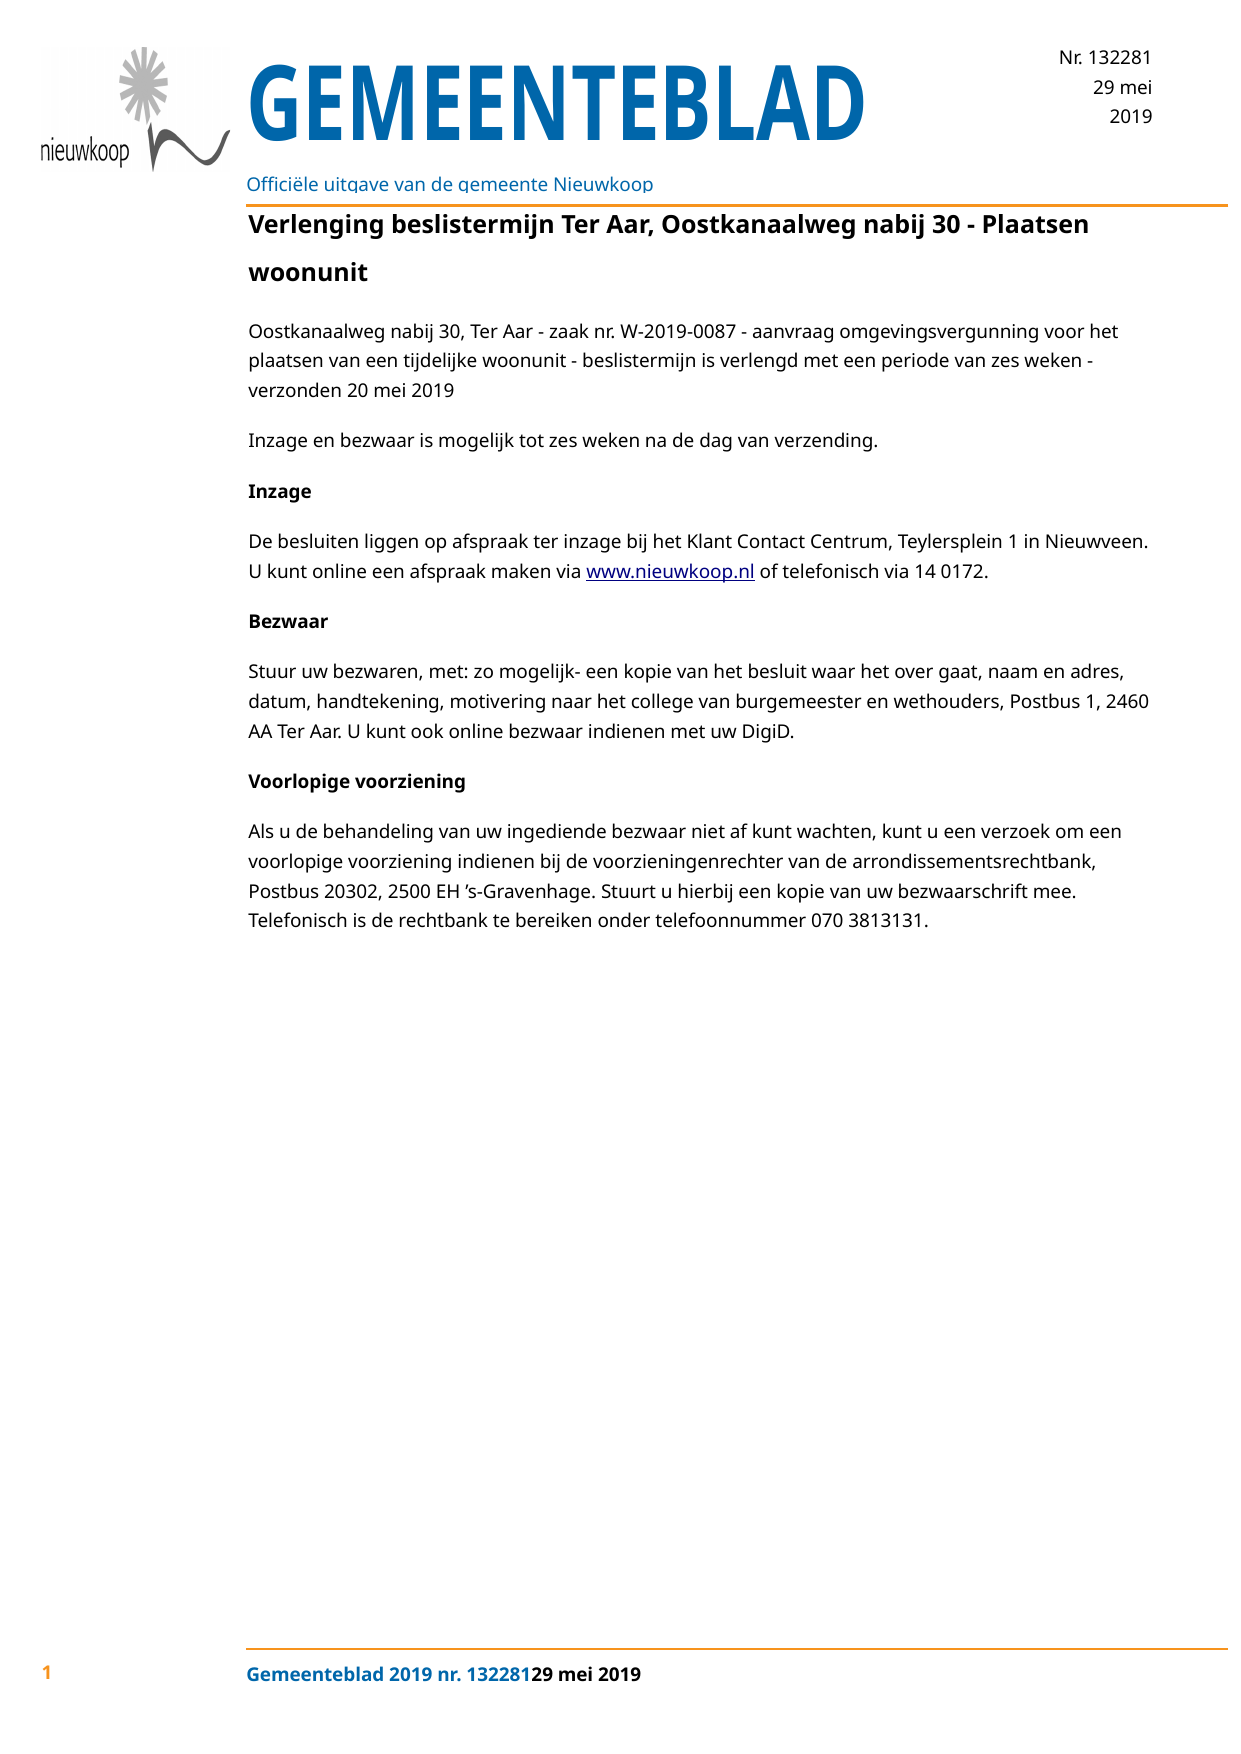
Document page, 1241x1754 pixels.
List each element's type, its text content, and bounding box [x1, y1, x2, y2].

text Als u de behandeling van uw ingediende bezwaar niet af kunt wachten, kunt u een verzoek om een voorlopige voorziening indienen bij de voorzieningenrechter van de arrondissementsrechtbank, Postbus 20302, 2500 EH ’s-Gravenhage. Stuurt u hierbij een kopie van uw bezwaarschrift mee. Telefonisch is de rechtbank te bereiken onder telefoonnummer 070 3813131. [248, 819, 1152, 933]
text Voorlopige voorziening [248, 768, 1152, 794]
text Oostkanaalweg nabij 30, Ter Aar - zaak nr. W-2019-0087 - aanvraag omgevingsvergunning voor het plaatsen van een tijdelijke woonunit - beslistermijn is verlengd met een periode van zes weken - verzonden 20 mei 2019 [248, 318, 1152, 403]
picture [41, 47, 231, 172]
text Stuur uw bezwaren, met: zo mogelijk- een kopie van het besluit waar het over gaat, naam en adres, datum, handtekening, motivering naar het college van burgemeester en wethouders, Postbus 1, 2460 AA Ter Aar. U kunt ook online bezwaar indienen met uw DigiD. [248, 659, 1152, 744]
text Verlenging beslistermijn Ter Aar, Oostkanaalweg nabij 30 - Plaatsen woonunit [248, 207, 1152, 288]
text De besluiten liggen op afspraak ter inzage bij het Klant Contact Centrum, Teylersplein 1 in Nieuwveen. U kunt online een afspraak maken via www.nieuwkoop.nl of telefonisch via 14 0172. [248, 528, 1152, 584]
text Bezwaar [248, 608, 1152, 634]
text Inzage en bezwaar is mogelijk tot zes weken na de dag van verzending. [248, 427, 1152, 453]
text Inzage [248, 478, 1152, 504]
